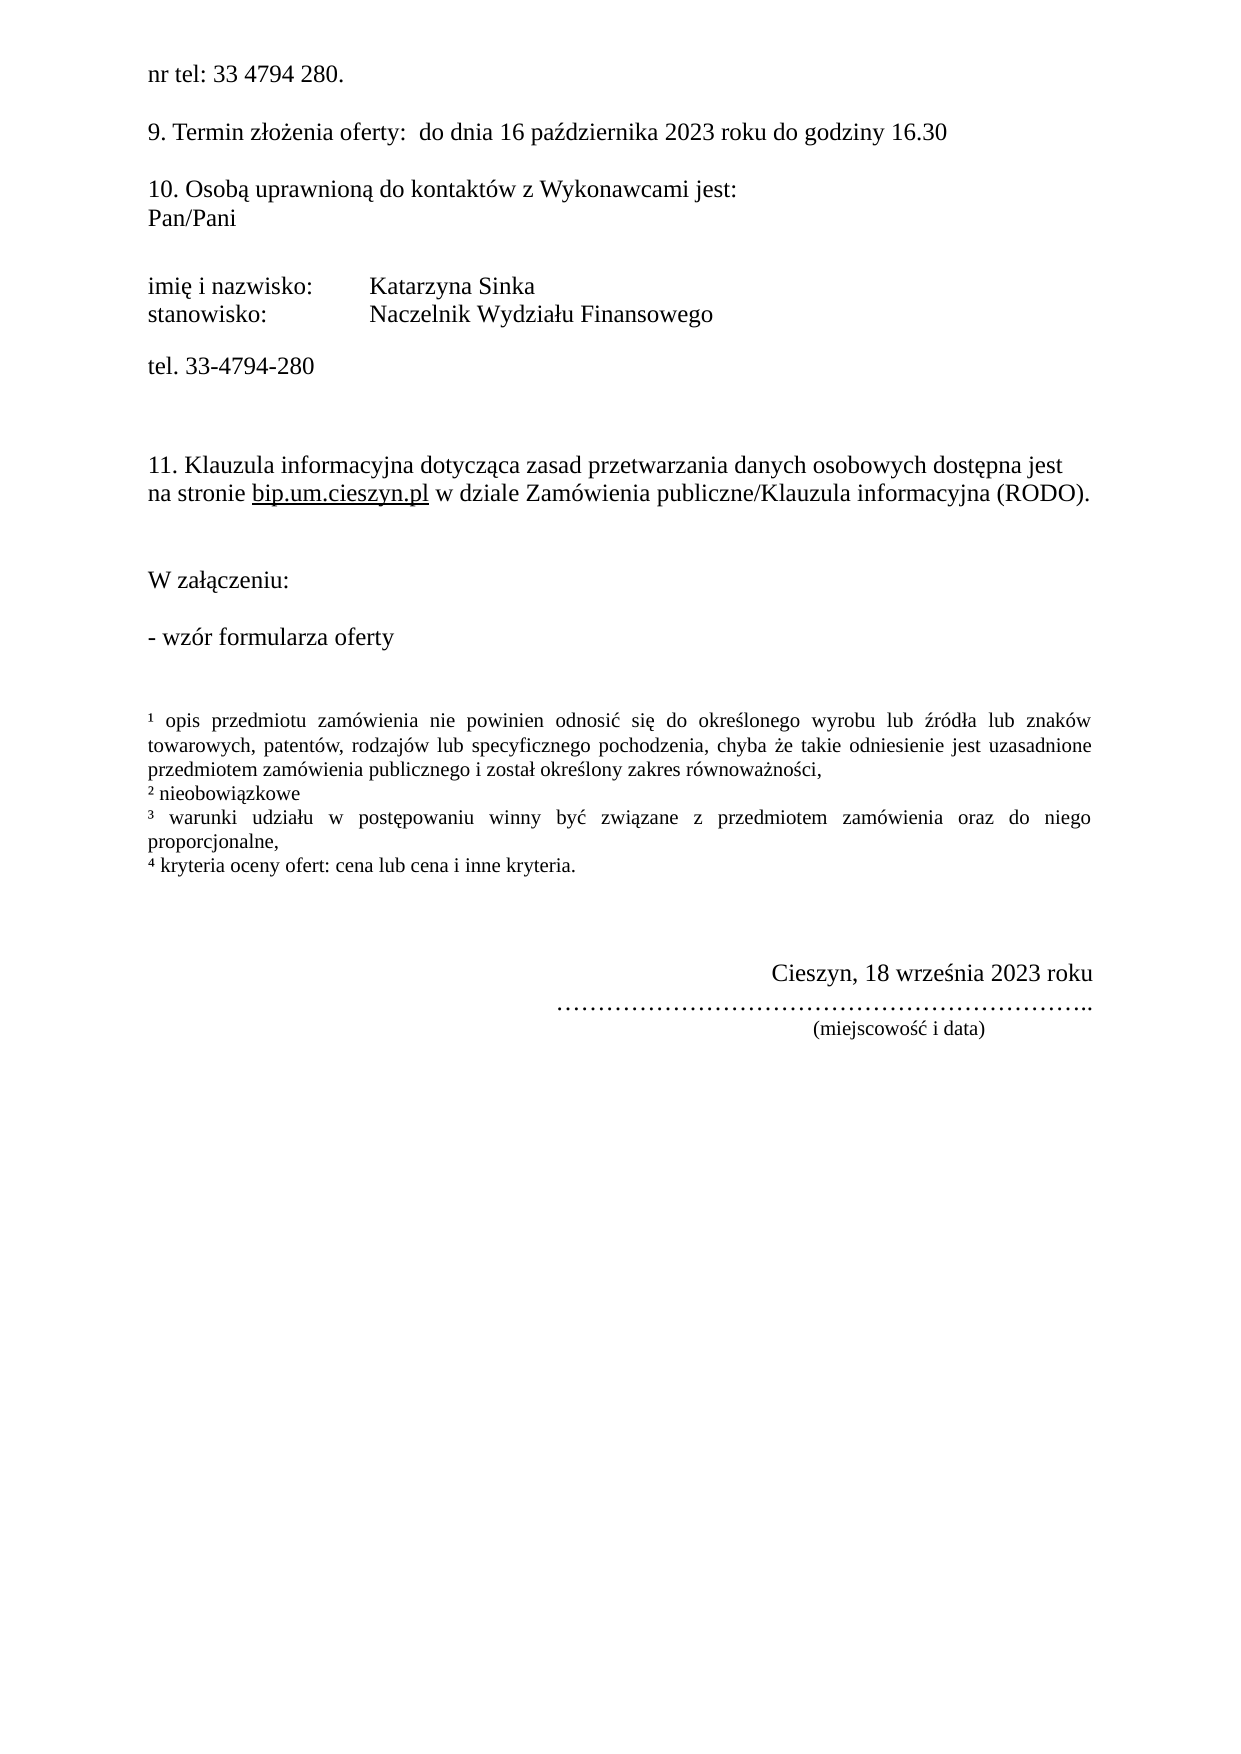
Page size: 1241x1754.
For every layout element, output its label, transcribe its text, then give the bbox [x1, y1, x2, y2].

text 10. Osobą uprawnioną do kontaktów z Wykonawcami jest: [148, 174, 1093, 203]
text 11. Klauzula informacyjna dotycząca zasad przetwarzania danych osobowych dostępna jest na stronie bip.um.cieszyn.pl w dziale Zamówienia publiczne/Klauzula informacyjna (RODO). [148, 450, 1093, 507]
text (miejscowość i data) [590, 1016, 1093, 1040]
text Cieszyn, 18 września 2023 roku [148, 958, 1093, 987]
text Pan/Pani [148, 203, 1093, 232]
text ……………………………………………………….. [148, 987, 1093, 1016]
text ² nieobowiązkowe [148, 781, 1093, 805]
text ¹ opis przedmiotu zamówienia nie powinien odnosić się do określonego wyrobu lub źródła lub znaków towarowych, patentów, rodzajów lub specyficznego pochodzenia, chyba że takie odniesienie jest uzasadnione przedmiotem zamówienia publicznego i został określony zakres równoważności, [148, 708, 1093, 781]
text ³ warunki udziału w postępowaniu winny być związane z przedmiotem zamówienia oraz do niego proporcjonalne, [148, 805, 1093, 853]
text 9. Termin złożenia oferty: do dnia 16 października 2023 roku do godziny 16.30 [148, 117, 1093, 145]
text ⁴ kryteria oceny ofert: cena lub cena i inne kryteria. [148, 853, 1093, 877]
text imię i nazwisko: Katarzyna Sinka stanowisko: Naczelnik Wydziału Finansowego [148, 271, 1093, 328]
text nr tel: 33 4794 280. [148, 59, 1093, 88]
text - wzór formularza oferty [148, 622, 1093, 651]
text tel. 33-4794-280 [148, 351, 1093, 380]
text W załączeniu: [148, 565, 1093, 593]
